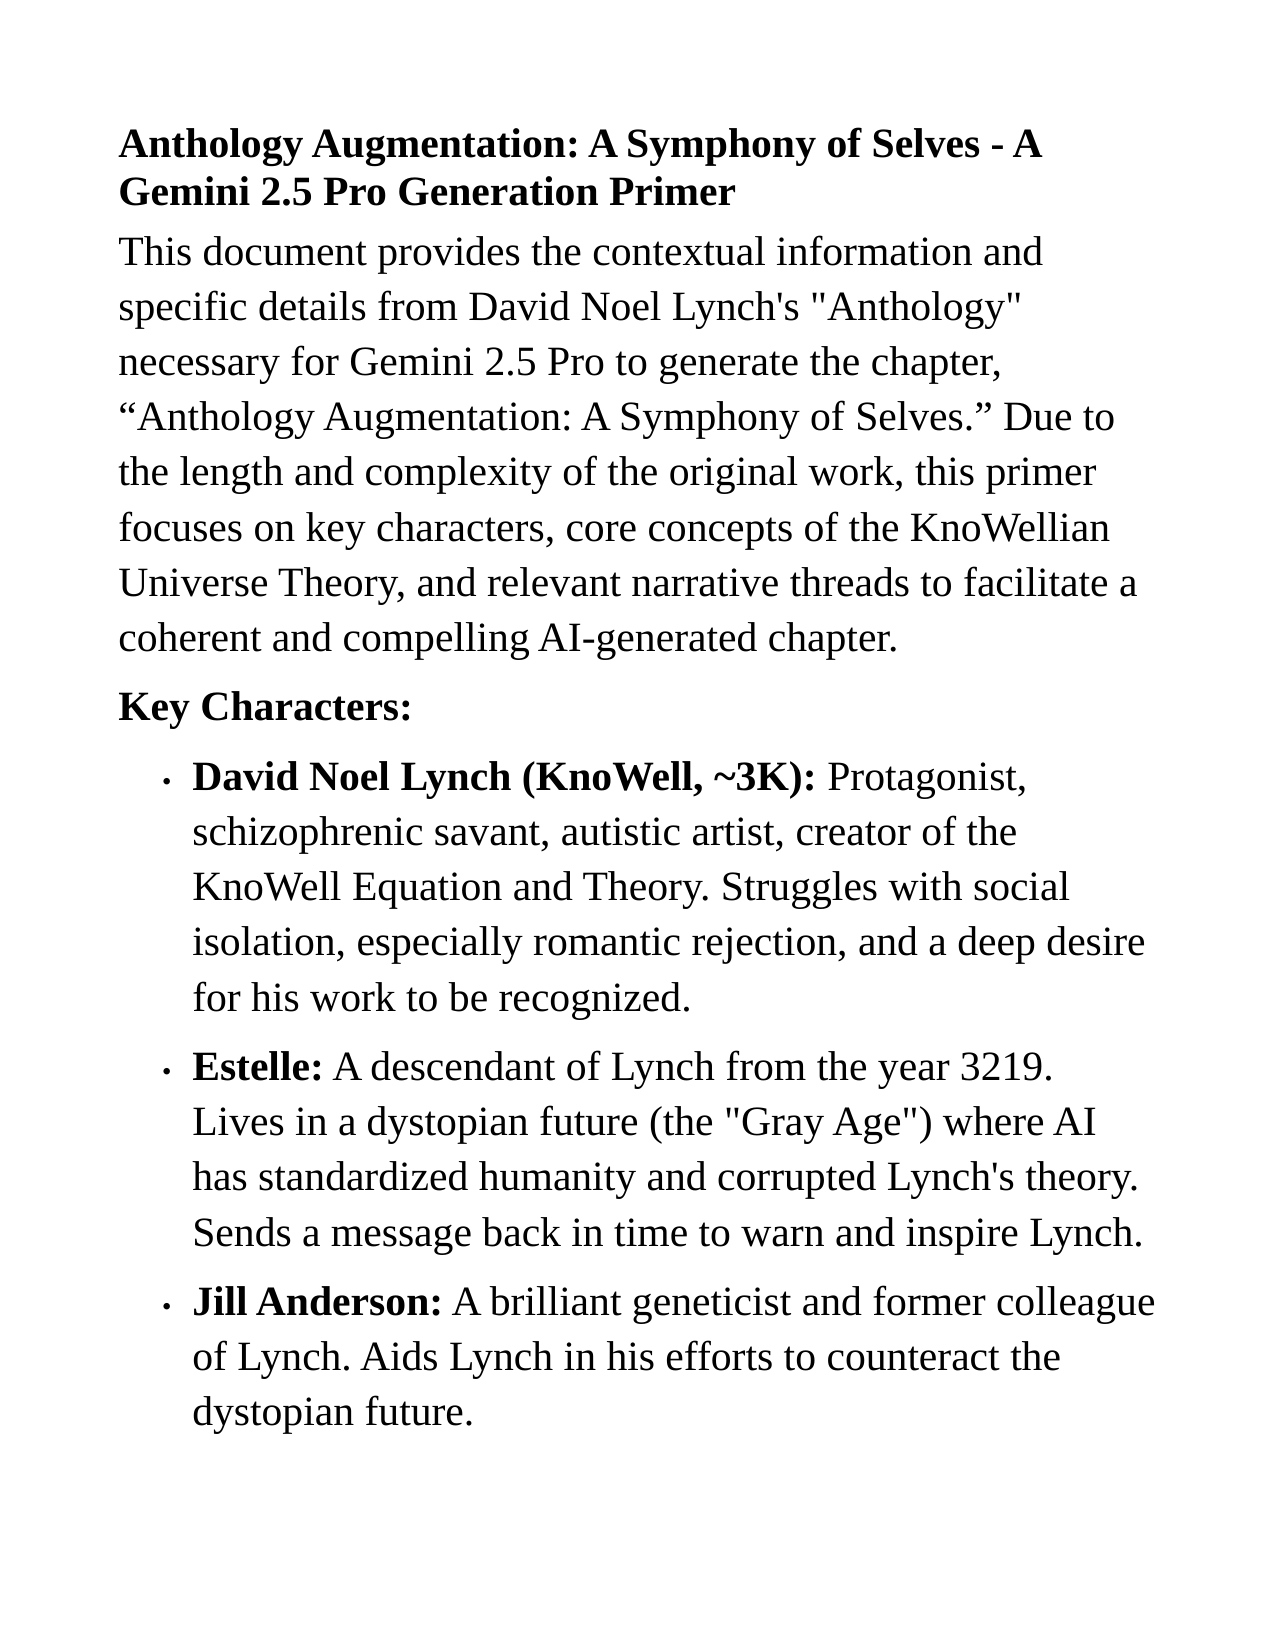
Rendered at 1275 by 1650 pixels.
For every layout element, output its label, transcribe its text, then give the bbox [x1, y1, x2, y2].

list Estelle: A descendant of Lynch from the year 3219. Lives in a dystopian future (the "Gray Age") where AI has standardized humanity and corrupted Lynch's theory. Sends a message back in time to warn and inspire Lynch. [162, 1042, 1157, 1255]
list Jill Anderson: A brilliant geneticist and former colleague of Lynch. Aids Lynch in his efforts to counteract the dystopian future. [162, 1277, 1157, 1435]
subtitle Anthology Augmentation: A Symphony of Selves - A Gemini 2.5 Pro Generation Primer [118, 118, 1157, 214]
list David Noel Lynch (KnoWell, ~3K): Protagonist, schizophrenic savant, autistic artist, creator of the KnoWell Equation and Theory. Struggles with social isolation, especially romantic rejection, and a deep desire for his work to be recognized. [162, 752, 1157, 1020]
text Key Characters: [118, 682, 1157, 730]
text This document provides the contextual information and specific details from David Noel Lynch's "Anthology" necessary for Gemini 2.5 Pro to generate the chapter, “Anthology Augmentation: A Symphony of Selves.” Due to the length and complexity of the original work, this primer focuses on key characters, core concepts of the KnoWellian Universe Theory, and relevant narrative threads to facilitate a coherent and compelling AI-generated chapter. [118, 226, 1157, 660]
